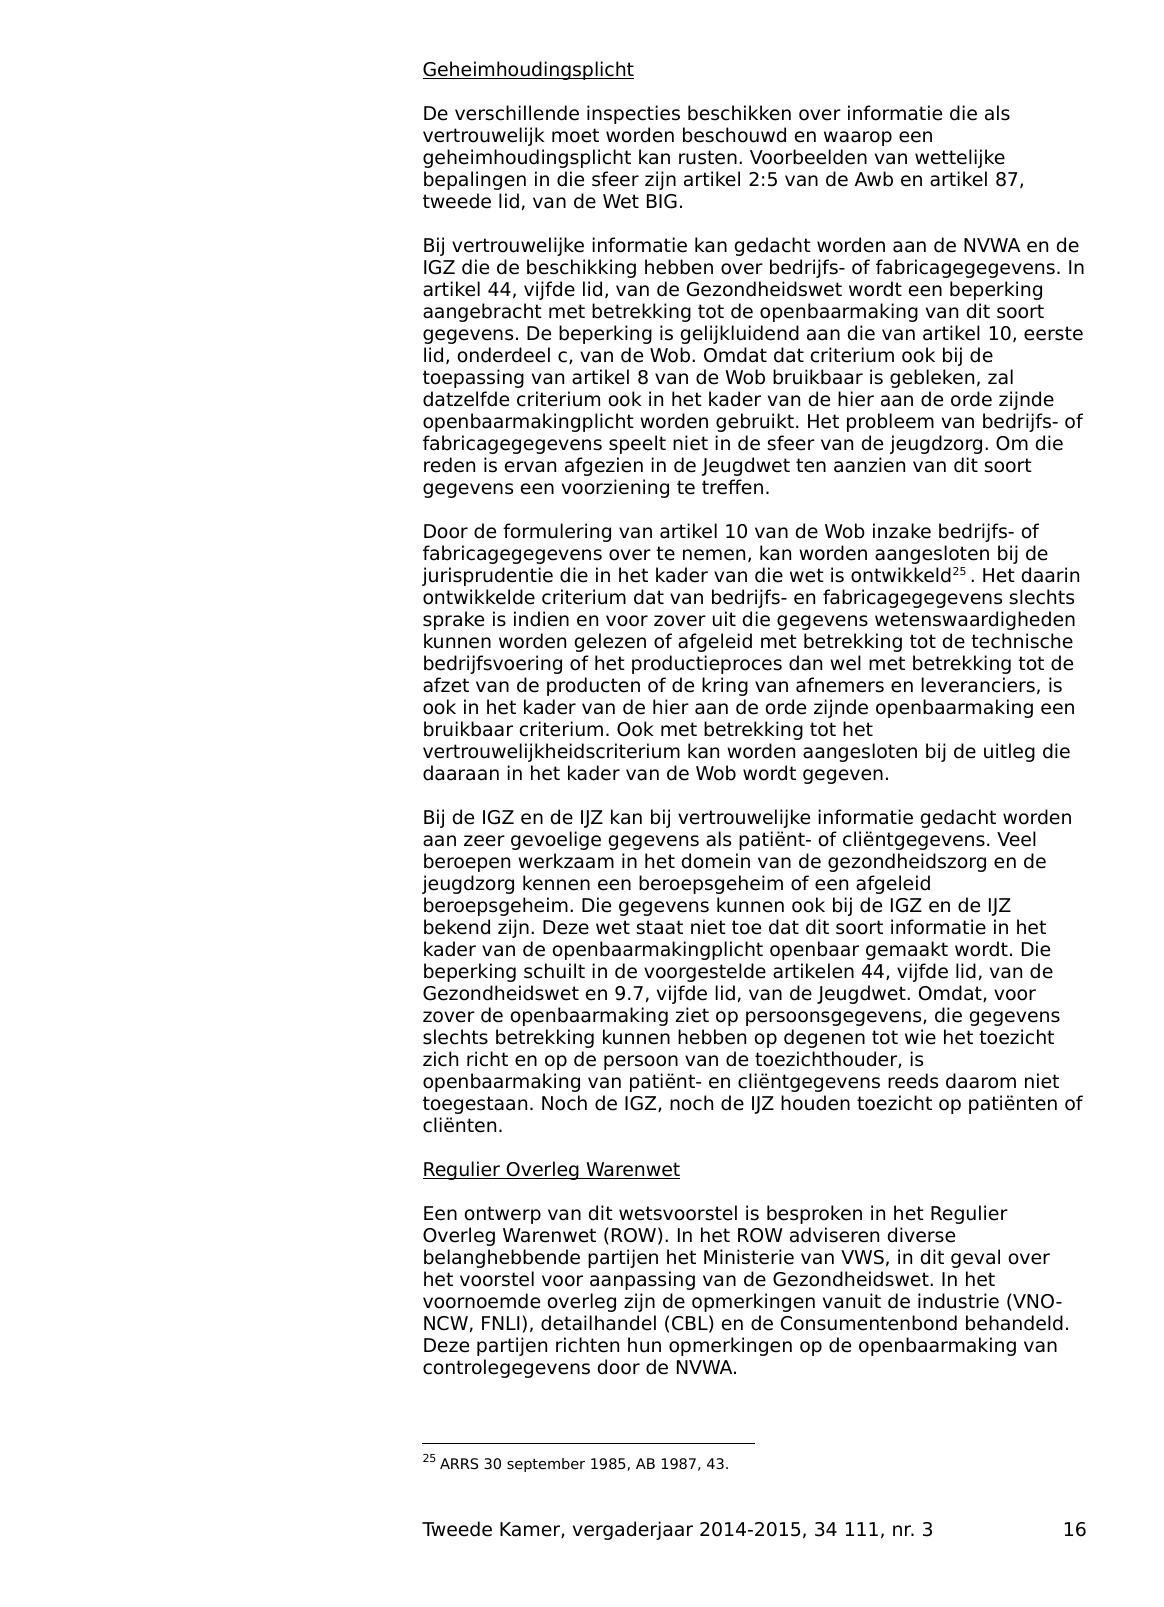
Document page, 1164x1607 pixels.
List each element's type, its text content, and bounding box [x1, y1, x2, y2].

text Door de formulering van artikel 10 van de Wob inzake bedrijfs- of fabricagegegevens over te nemen, kan worden aangesloten bij de jurisprudentie die in het kader van die wet is ontwikkeld. Het daarin ontwikkelde criterium dat van bedrijfs- en fabricagegegevens slechts sprake is indien en voor zover uit die gegevens wetenswaardigheden kunnen worden gelezen of afgeleid met betrekking tot de technische bedrijfsvoering of het productieproces dan wel met betrekking tot de afzet van de producten of de kring van afnemers en leveranciers, is ook in het kader van de hier aan de orde zijnde openbaarmaking een bruikbaar criterium. Ook met betrekking tot het vertrouwelijkheidscriterium kan worden aangesloten bij de uitleg die daaraan in het kader van de Wob wordt gegeven. [422, 521, 1087, 785]
subtitle Regulier Overleg Warenwet [422, 1159, 1087, 1181]
text Bij vertrouwelijke informatie kan gedacht worden aan de NVWA en de IGZ die de beschikking hebben over bedrijfs- of fabricagegegevens. In artikel 44, vijfde lid, van de Gezondheidswet wordt een beperking aangebracht met betrekking tot de openbaarmaking van dit soort gegevens. De beperking is gelijkluidend aan die van artikel 10, eerste lid, onderdeel c, van de Wob. Omdat dat criterium ook bij de toepassing van artikel 8 van de Wob bruikbaar is gebleken, zal datzelfde criterium ook in het kader van de hier aan de orde zijnde openbaarmakingplicht worden gebruikt. Het probleem van bedrijfs- of fabricagegegevens speelt niet in de sfeer van de jeugdzorg. Om die reden is ervan afgezien in de Jeugdwet ten aanzien van dit soort gegevens een voorziening te treffen. [422, 235, 1087, 499]
text Bij de IGZ en de IJZ kan bij vertrouwelijke informatie gedacht worden aan zeer gevoelige gegevens als patiënt- of cliëntgegevens. Veel beroepen werkzaam in het domein van de gezondheidszorg en de jeugdzorg kennen een beroepsgeheim of een afgeleid beroepsgeheim. Die gegevens kunnen ook bij de IGZ en de IJZ bekend zijn. Deze wet staat niet toe dat dit soort informatie in het kader van de openbaarmakingplicht openbaar gemaakt wordt. Die beperking schuilt in de voorgestelde artikelen 44, vijfde lid, van de Gezondheidswet en 9.7, vijfde lid, van de Jeugdwet. Omdat, voor zover de openbaarmaking ziet op persoonsgegevens, die gegevens slechts betrekking kunnen hebben op degenen tot wie het toezicht zich richt en op de persoon van de toezichthouder, is openbaarmaking van patiënt- en cliëntgegevens reeds daarom niet toegestaan. Noch de IGZ, noch de IJZ houden toezicht op patiënten of cliënten. [422, 807, 1087, 1137]
text De verschillende inspecties beschikken over informatie die als vertrouwelijk moet worden beschouwd en waarop een geheimhoudingsplicht kan rusten. Voorbeelden van wettelijke bepalingen in die sfeer zijn artikel 2:5 van de Awb en artikel 87, tweede lid, van de Wet BIG. [422, 103, 1087, 213]
subtitle Geheimhoudingsplicht [422, 59, 1087, 81]
text Een ontwerp van dit wetsvoorstel is besproken in het Regulier Overleg Warenwet (ROW). In het ROW adviseren diverse belanghebbende partijen het Ministerie van VWS, in dit geval over het voorstel voor aanpassing van de Gezondheidswet. In het voornoemde overleg zijn de opmerkingen vanuit de industrie (VNO-NCW, FNLI), detailhandel (CBL) en de Consumentenbond behandeld. Deze partijen richten hun opmerkingen op de openbaarmaking van controlegegevens door de NVWA. [422, 1203, 1087, 1379]
text ARRS 30 september 1985, AB 1987, 43. [422, 1452, 1087, 1474]
